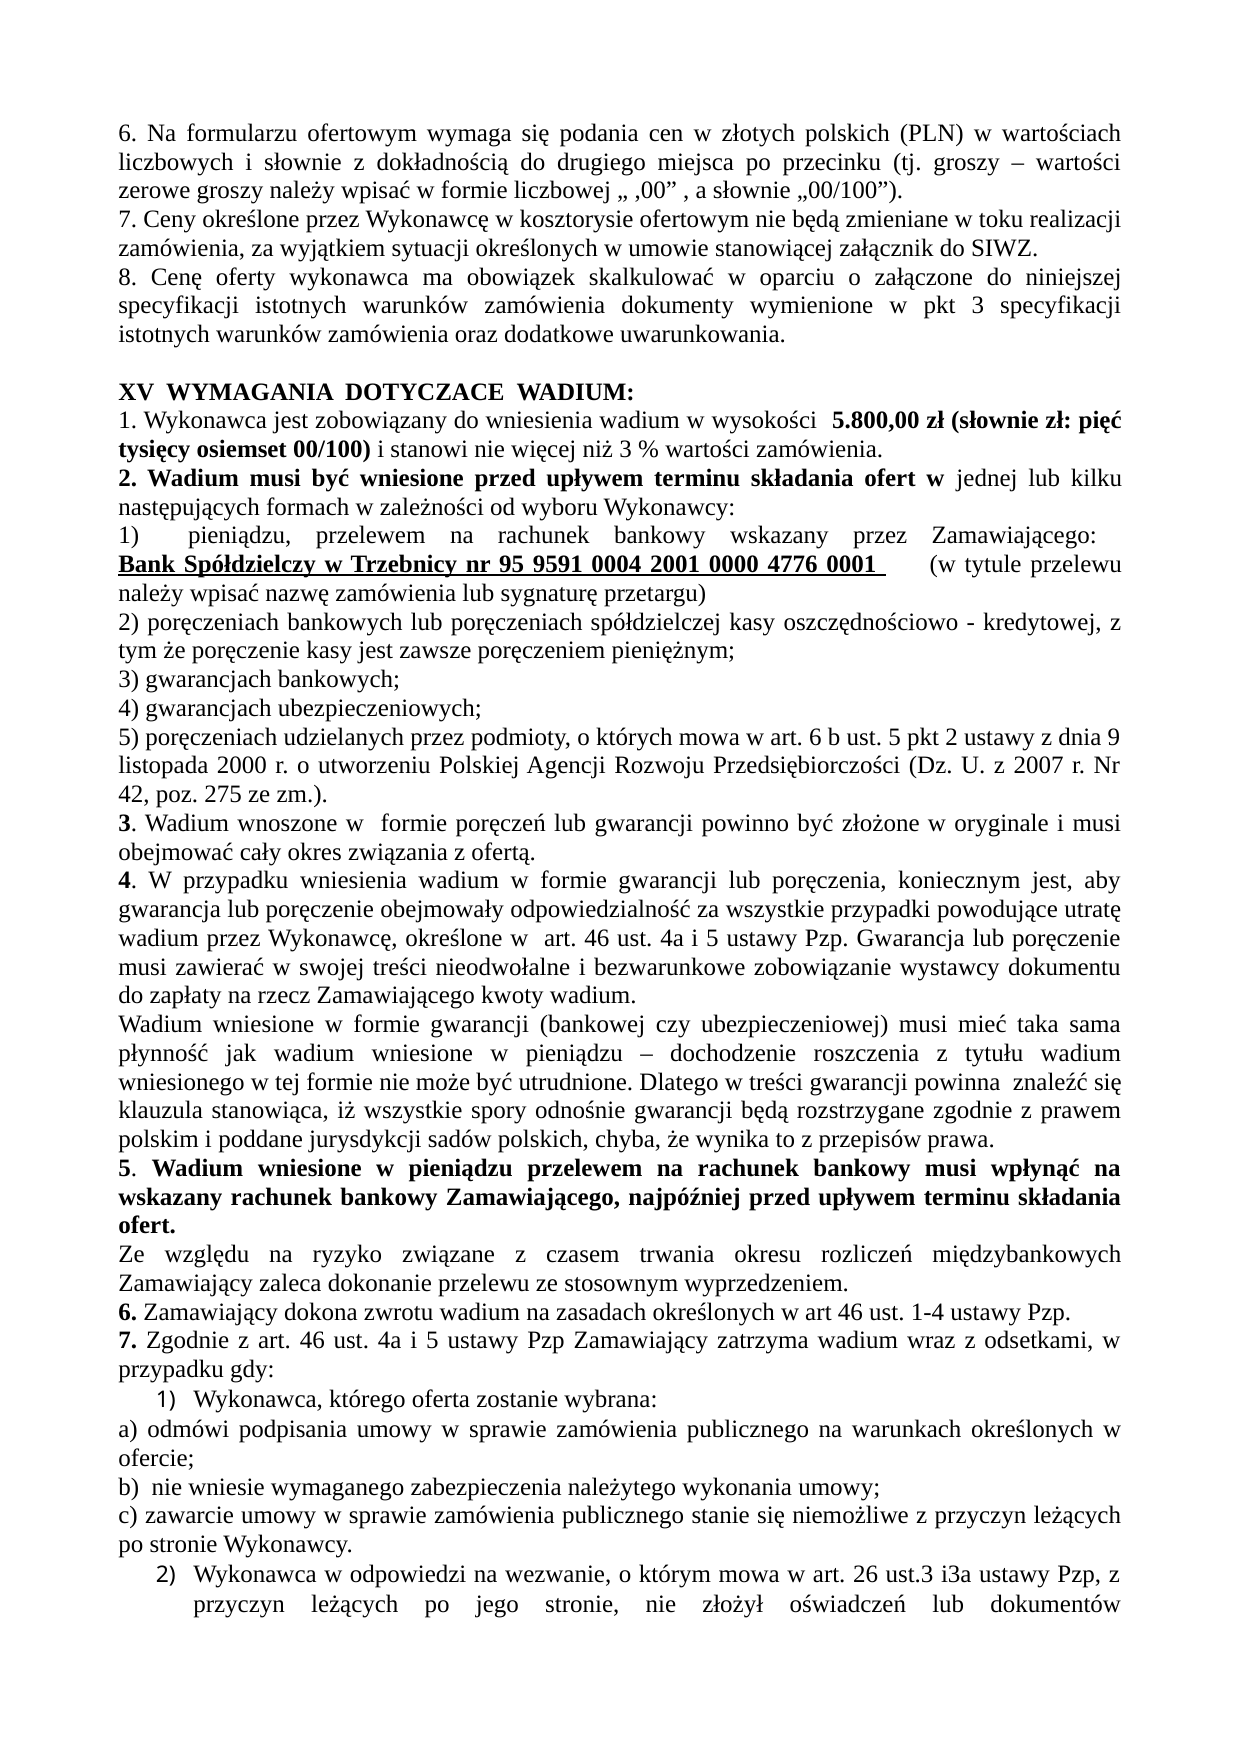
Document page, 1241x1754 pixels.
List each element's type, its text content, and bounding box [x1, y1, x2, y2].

text 1. Wykonawca jest zobowiązany do wniesienia wadium w wysokości 5.800,00 zł (słownie zł: pięć tysięcy osiemset 00/100) i stanowi nie więcej niż 3 % wartości zamówienia. [118, 406, 1122, 463]
text 5. Wadium wniesione w pieniądzu przelewem na rachunek bankowy musi wpłynąć na wskazany rachunek bankowy Zamawiającego, najpóźniej przed upływem terminu składania ofert. Ze względu na ryzyko związane z czasem trwania okresu rozliczeń międzybankowych Zamawiający zaleca dokonanie przelewu ze stosownym wyprzedzeniem. [118, 1153, 1122, 1297]
text 4. W przypadku wniesienia wadium w formie gwarancji lub poręczenia, koniecznym jest, aby gwarancja lub poręczenie obejmowały odpowiedzialność za wszystkie przypadki powodujące utratę wadium przez Wykonawcę, określone w art. 46 ust. 4a i 5 ustawy Pzp. Gwarancja lub poręczenie musi zawierać w swojej treści nieodwołalne i bezwarunkowe zobowiązanie wystawcy dokumentu do zapłaty na rzecz Zamawiającego kwoty wadium. [118, 866, 1122, 1009]
text Wadium wniesione w formie gwarancji (bankowej czy ubezpieczeniowej) musi mieć taka sama płynność jak wadium wniesione w pieniądzu – dochodzenie roszczenia z tytułu wadium wniesionego w tej formie nie może być utrudnione. Dlatego w treści gwarancji powinna znaleźć się klauzula stanowiąca, iż wszystkie spory odnośnie gwarancji będą rozstrzygane zgodnie z prawem polskim i poddane jurysdykcji sadów polskich, chyba, że wynika to z przepisów prawa. [118, 1009, 1122, 1153]
text a) odmówi podpisania umowy w sprawie zamówienia publicznego na warunkach określonych w ofercie; [118, 1414, 1122, 1472]
text 2. Wadium musi być wniesione przed upływem terminu składania ofert w jednej lub kilku następujących formach w zależności od wyboru Wykonawcy: [118, 463, 1122, 521]
text 6. Na formularzu ofertowym wymaga się podania cen w złotych polskich (PLN) w wartościach liczbowych i słownie z dokładnością do drugiego miejsca po przecinku (tj. groszy – wartości zerowe groszy należy wpisać w formie liczbowej „ ,00” , a słownie „00/100”). [118, 118, 1122, 204]
text b) nie wniesie wymaganego zabezpieczenia należytego wykonania umowy; [118, 1472, 1122, 1501]
text 7. Ceny określone przez Wykonawcę w kosztorysie ofertowym nie będą zmieniane w toku realizacji zamówienia, za wyjątkiem sytuacji określonych w umowie stanowiącej załącznik do SIWZ. [118, 204, 1122, 262]
text 8. Cenę oferty wykonawca ma obowiązek skalkulować w oparciu o załączone do niniejszej specyfikacji istotnych warunków zamówienia dokumenty wymienione w pkt 3 specyfikacji istotnych warunków zamówienia oraz dodatkowe uwarunkowania. [118, 262, 1122, 348]
text 2) poręczeniach bankowych lub poręczeniach spółdzielczej kasy oszczędnościowo - kredytowej, z tym że poręczenie kasy jest zawsze poręczeniem pieniężnym; [118, 607, 1122, 664]
text 3) gwarancjach bankowych; [118, 664, 1122, 693]
text XV WYMAGANIA DOTYCZACE WADIUM: [118, 377, 1122, 406]
list Wykonawca, którego oferta zostanie wybrana: [156, 1383, 1122, 1414]
list Wykonawca w odpowiedzi na wezwanie, o którym mowa w art. 26 ust.3 i3a ustawy Pzp, z przyczyn leżących po jego stronie, nie złożył oświadczeń lub dokumentów [156, 1558, 1122, 1618]
text 4) gwarancjach ubezpieczeniowych; [118, 693, 1122, 722]
text c) zawarcie umowy w sprawie zamówienia publicznego stanie się niemożliwe z przyczyn leżących po stronie Wykonawcy. [118, 1501, 1122, 1558]
text 6. Zamawiający dokona zwrotu wadium na zasadach określonych w art 46 ust. 1-4 ustawy Pzp. [118, 1297, 1122, 1326]
text 3. Wadium wnoszone w formie poręczeń lub gwarancji powinno być złożone w oryginale i musi obejmować cały okres związania z ofertą. [118, 808, 1122, 866]
text 7. Zgodnie z art. 46 ust. 4a i 5 ustawy Pzp Zamawiający zatrzyma wadium wraz z odsetkami, w przypadku gdy: [118, 1326, 1122, 1383]
text 1) pieniądzu, przelewem na rachunek bankowy wskazany przez Zamawiającego: Bank Spółdzielczy w Trzebnicy nr 95 9591 0004 2001 0000 4776 0001 (w tytule przelewu należy wpisać nazwę zamówienia lub sygnaturę przetargu) [118, 521, 1122, 607]
text 5) poręczeniach udzielanych przez podmioty, o których mowa w art. 6 b ust. 5 pkt 2 ustawy z dnia 9 listopada 2000 r. o utworzeniu Polskiej Agencji Rozwoju Przedsiębiorczości (Dz. U. z 2007 r. Nr 42, poz. 275 ze zm.). [118, 722, 1122, 808]
